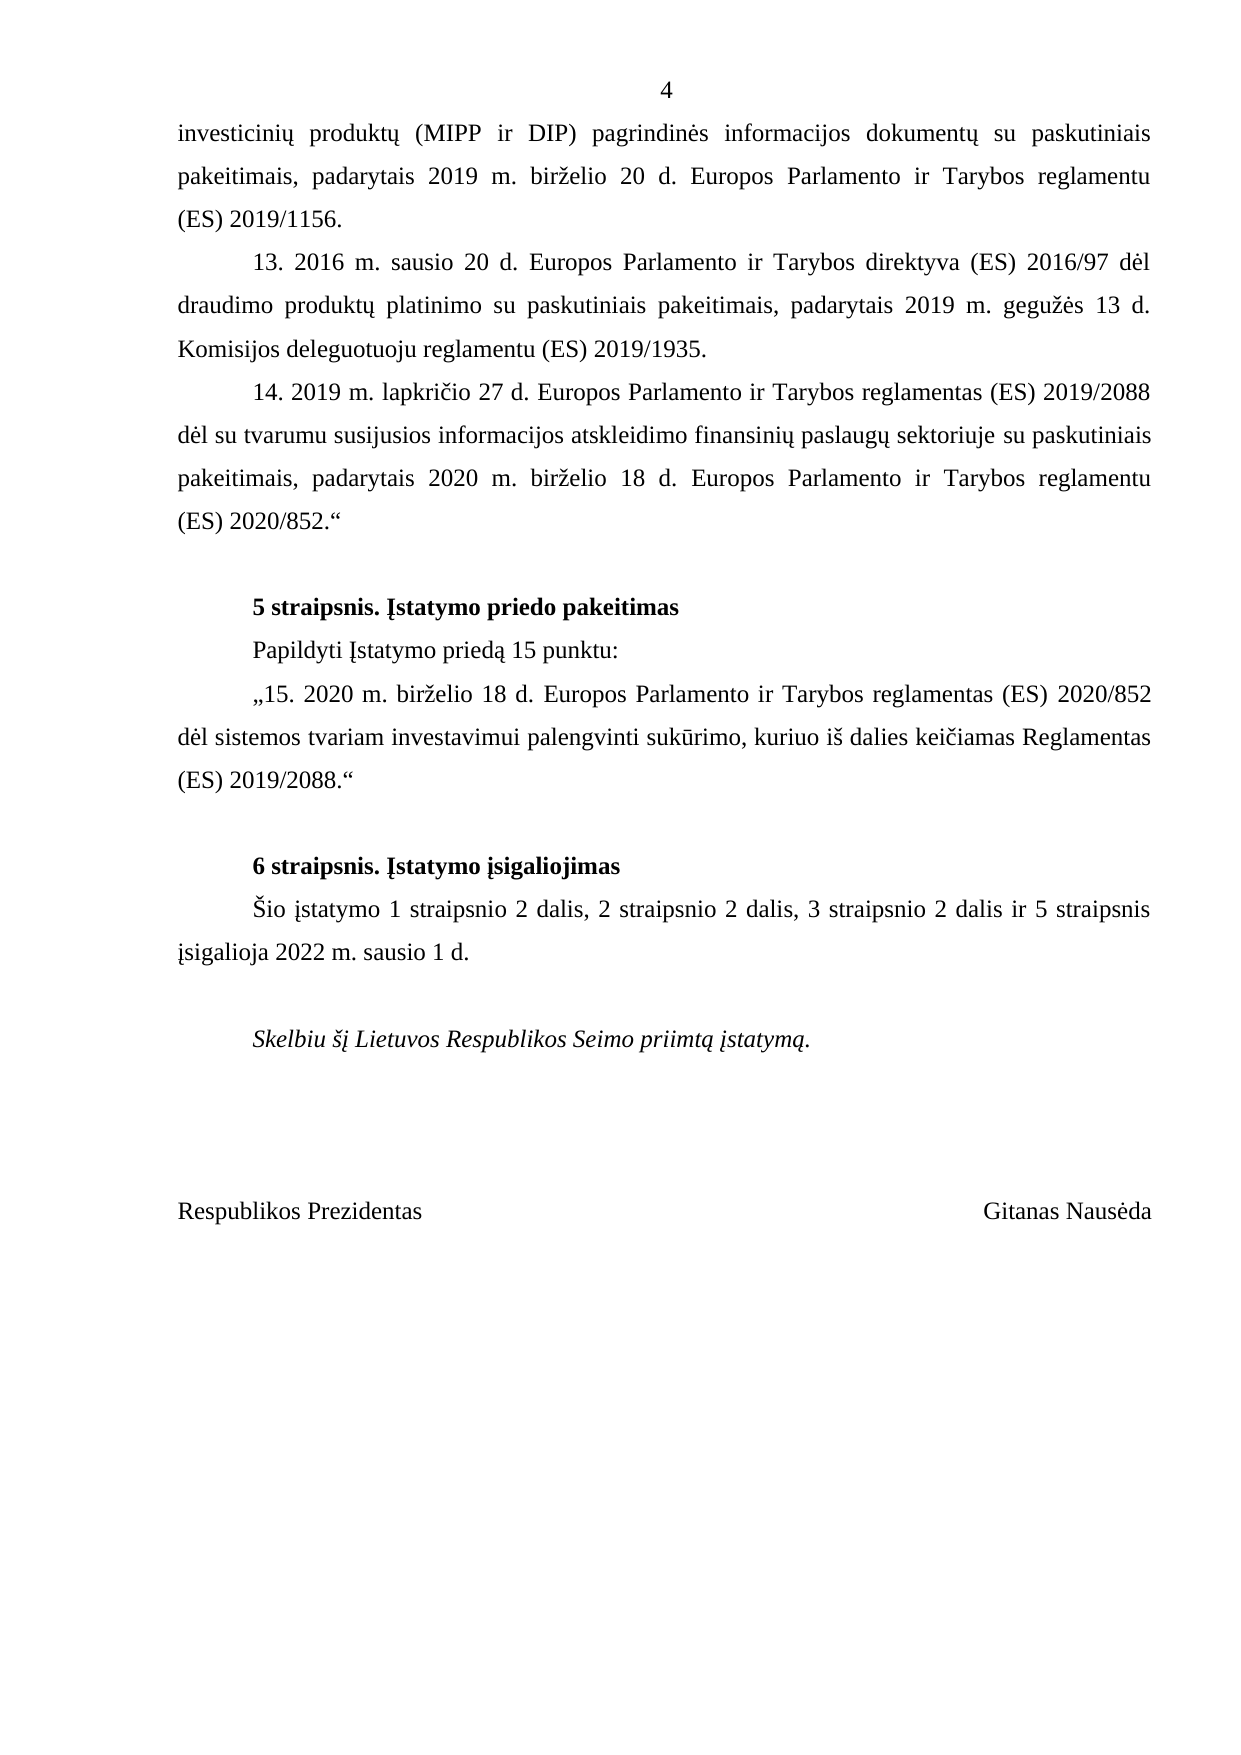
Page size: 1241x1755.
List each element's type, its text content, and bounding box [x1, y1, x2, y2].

text investicinių produktų (MIPP ir DIP) pagrindinės informacijos dokumentų su paskutiniais pakeitimais, padarytais 2019 m. birželio 20 d. Europos Parlamento ir Tarybos reglamentu (ES) 2019/1156. [177, 118, 1152, 233]
text „15. 2020 m. birželio 18 d. Europos Parlamento ir Tarybos reglamentas (ES) 2020/852 dėl sistemos tvariam investavimui palengvinti sukūrimo, kuriuo iš dalies keičiamas Reglamentas (ES) 2019/2088.“ [177, 679, 1152, 794]
text 5 straipsnis. Įstatymo priedo pakeitimas [177, 592, 1152, 621]
text Skelbiu šį Lietuvos Respublikos Seimo priimtą įstatymą. [177, 1024, 1152, 1052]
text 13. 2016 m. sausio 20 d. Europos Parlamento ir Tarybos direktyva (ES) 2016/97 dėl draudimo produktų platinimo su paskutiniais pakeitimais, padarytais 2019 m. gegužės 13 d. Komisijos deleguotuoju reglamentu (ES) 2019/1935. [177, 247, 1152, 362]
text Šio įstatymo 1 straipsnio 2 dalis, 2 straipsnio 2 dalis, 3 straipsnio 2 dalis ir 5 straipsnis įsigalioja 2022 m. sausio 1 d. [177, 894, 1152, 966]
text 6 straipsnis. Įstatymo įsigaliojimas [177, 851, 1152, 880]
text Papildyti Įstatymo priedą 15 punktu: [177, 636, 1152, 664]
text 14. 2019 m. lapkričio 27 d. Europos Parlamento ir Tarybos reglamentas (ES) 2019/2088 dėl su tvarumu susijusios informacijos atskleidimo finansinių paslaugų sektoriuje su paskutiniais pakeitimais, padarytais 2020 m. birželio 18 d. Europos Parlamento ir Tarybos reglamentu (ES) 2020/852.“ [177, 377, 1152, 535]
text Respublikos Prezidentas Gitanas Nausėda [177, 1196, 1152, 1225]
